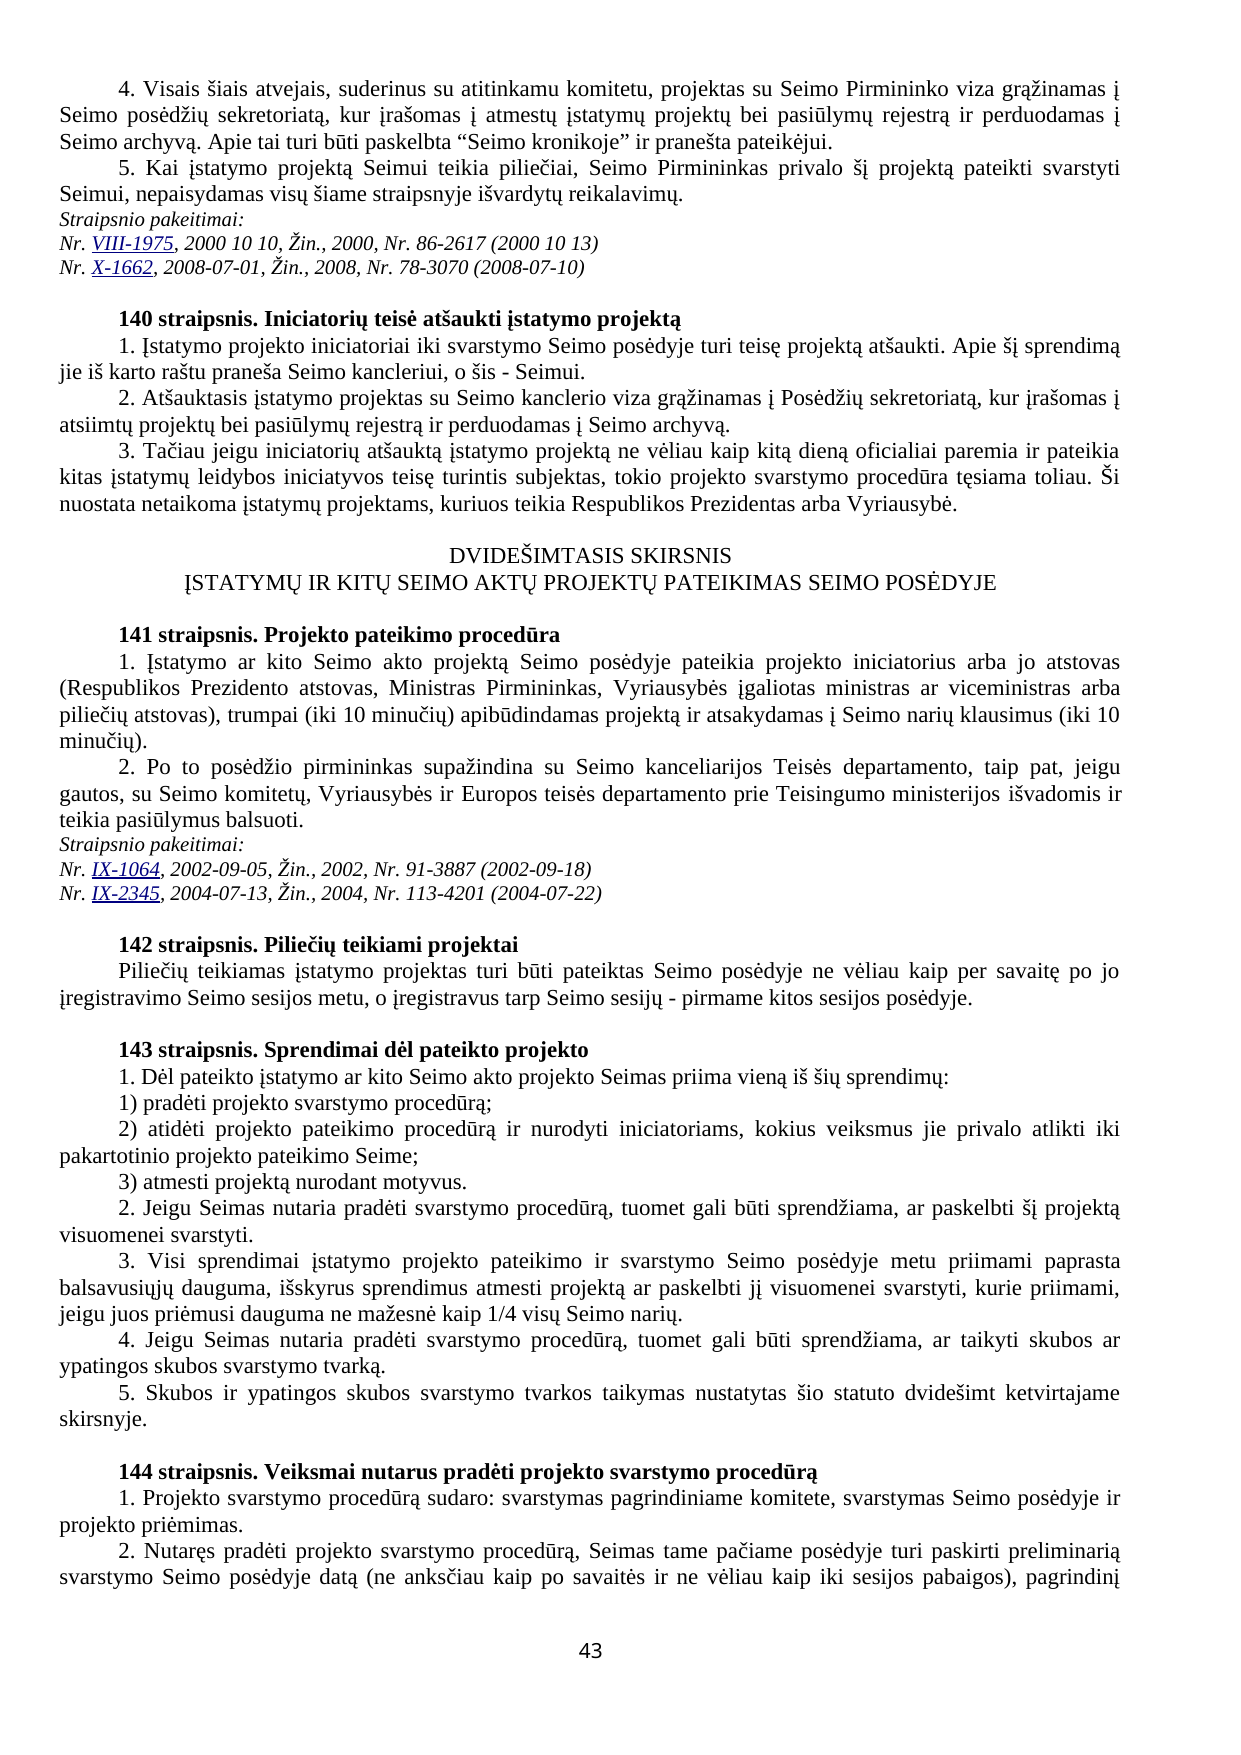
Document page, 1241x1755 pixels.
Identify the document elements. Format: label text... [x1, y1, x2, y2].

text 2) atidėti projekto pateikimo procedūrą ir nurodyti iniciatoriams, kokius veiksmus jie privalo atlikti iki pakartotinio projekto pateikimo Seime; [59, 1115, 1122, 1168]
text 3. Tačiau jeigu iniciatorių atšauktą įstatymo projektą ne vėliau kaip kitą dieną oficialiai paremia ir pateikia kitas įstatymų leidybos iniciatyvos teisę turintis subjektas, tokio projekto svarstymo procedūra tęsiama toliau. Ši nuostata netaikoma įstatymų projektams, kuriuos teikia Respublikos Prezidentas arba Vyriausybė. [59, 437, 1122, 516]
text Straipsnio pakeitimai: [59, 832, 1122, 856]
text DVIDEŠIMTASIS SKIRSNIS [59, 542, 1122, 569]
text 1. Įstatymo ar kito Seimo akto projektą Seimo posėdyje pateikia projekto iniciatorius arba jo atstovas (Respublikos Prezidento atstovas, Ministras Pirmininkas, Vyriausybės įgaliotas ministras ar viceministras arba piliečių atstovas), trumpai (iki 10 minučių) apibūdindamas projektą ir atsakydamas į Seimo narių klausimus (iki 10 minučių). [59, 648, 1122, 753]
text 143 straipsnis. Sprendimai dėl pateikto projekto [59, 1036, 1122, 1063]
text 1. Projekto svarstymo procedūrą sudaro: svarstymas pagrindiniame komitete, svarstymas Seimo posėdyje ir projekto priėmimas. [59, 1484, 1122, 1537]
text Piliečių teikiamas įstatymo projektas turi būti pateiktas Seimo posėdyje ne vėliau kaip per savaitę po jo įregistravimo Seimo sesijos metu, o įregistravus tarp Seimo sesijų - pirmame kitos sesijos posėdyje. [59, 957, 1122, 1010]
text Nr. IX-1064, 2002-09-05, Žin., 2002, Nr. 91-3887 (2002-09-18) [59, 856, 1122, 881]
text 4. Jeigu Seimas nutaria pradėti svarstymo procedūrą, tuomet gali būti sprendžiama, ar taikyti skubos ar ypatingos skubos svarstymo tvarką. [59, 1326, 1122, 1379]
text Straipsnio pakeitimai: [59, 207, 1122, 231]
text Nr. IX-2345, 2004-07-13, Žin., 2004, Nr. 113-4201 (2004-07-22) [59, 881, 1122, 904]
text Nr. VIII-1975, 2000 10 10, Žin., 2000, Nr. 86-2617 (2000 10 13) [59, 231, 1122, 255]
text ĮSTATYMŲ IR KITŲ SEIMO AKTŲ PROJEKTŲ PATEIKIMAS SEIMO POSĖDYJE [59, 569, 1122, 595]
text 1. Dėl pateikto įstatymo ar kito Seimo akto projekto Seimas priima vieną iš šių sprendimų: [59, 1063, 1122, 1089]
text 5. Skubos ir ypatingos skubos svarstymo tvarkos taikymas nustatytas šio statuto dvidešimt ketvirtajame skirsnyje. [59, 1379, 1122, 1432]
text 2. Po to posėdžio pirmininkas supažindina su Seimo kanceliarijos Teisės departamento, taip pat, jeigu gautos, su Seimo komitetų, Vyriausybės ir Europos teisės departamento prie Teisingumo ministerijos išvadomis ir teikia pasiūlymus balsuoti. [59, 753, 1122, 832]
text 4. Visais šiais atvejais, suderinus su atitinkamu komitetu, projektas su Seimo Pirmininko viza grąžinamas į Seimo posėdžių sekretoriatą, kur įrašomas į atmestų įstatymų projektų bei pasiūlymų rejestrą ir perduodamas į Seimo archyvą. Apie tai turi būti paskelbta “Seimo kronikoje” ir pranešta pateikėjui. [59, 75, 1122, 154]
text 3. Visi sprendimai įstatymo projekto pateikimo ir svarstymo Seimo posėdyje metu priimami paprasta balsavusiųjų dauguma, išskyrus sprendimus atmesti projektą ar paskelbti jį visuomenei svarstyti, kurie priimami, jeigu juos priėmusi dauguma ne mažesnė kaip 1/4 visų Seimo narių. [59, 1247, 1122, 1326]
text Nr. X-1662, 2008-07-01, Žin., 2008, Nr. 78-3070 (2008-07-10) [59, 255, 1122, 279]
text 142 straipsnis. Piliečių teikiami projektai [59, 931, 1122, 957]
text 3) atmesti projektą nurodant motyvus. [59, 1168, 1122, 1194]
text 2. Nutaręs pradėti projekto svarstymo procedūrą, Seimas tame pačiame posėdyje turi paskirti preliminarią svarstymo Seimo posėdyje datą (ne anksčiau kaip po savaitės ir ne vėliau kaip iki sesijos pabaigos), pagrindinį [59, 1537, 1122, 1590]
text 1) pradėti projekto svarstymo procedūrą; [59, 1089, 1122, 1115]
text 5. Kai įstatymo projektą Seimui teikia piliečiai, Seimo Pirmininkas privalo šį projektą pateikti svarstyti Seimui, nepaisydamas visų šiame straipsnyje išvardytų reikalavimų. [59, 154, 1122, 207]
text 1. Įstatymo projekto iniciatoriai iki svarstymo Seimo posėdyje turi teisę projektą atšaukti. Apie šį sprendimą jie iš karto raštu praneša Seimo kancleriui, o šis - Seimui. [59, 332, 1122, 384]
text 144 straipsnis. Veiksmai nutarus pradėti projekto svarstymo procedūrą [59, 1458, 1122, 1484]
text 140 straipsnis. Iniciatorių teisė atšaukti įstatymo projektą [59, 305, 1122, 332]
text 2. Jeigu Seimas nutaria pradėti svarstymo procedūrą, tuomet gali būti sprendžiama, ar paskelbti šį projektą visuomenei svarstyti. [59, 1194, 1122, 1247]
text 141 straipsnis. Projekto pateikimo procedūra [59, 622, 1122, 648]
text 2. Atšauktasis įstatymo projektas su Seimo kanclerio viza grąžinamas į Posėdžių sekretoriatą, kur įrašomas į atsiimtų projektų bei pasiūlymų rejestrą ir perduodamas į Seimo archyvą. [59, 384, 1122, 437]
